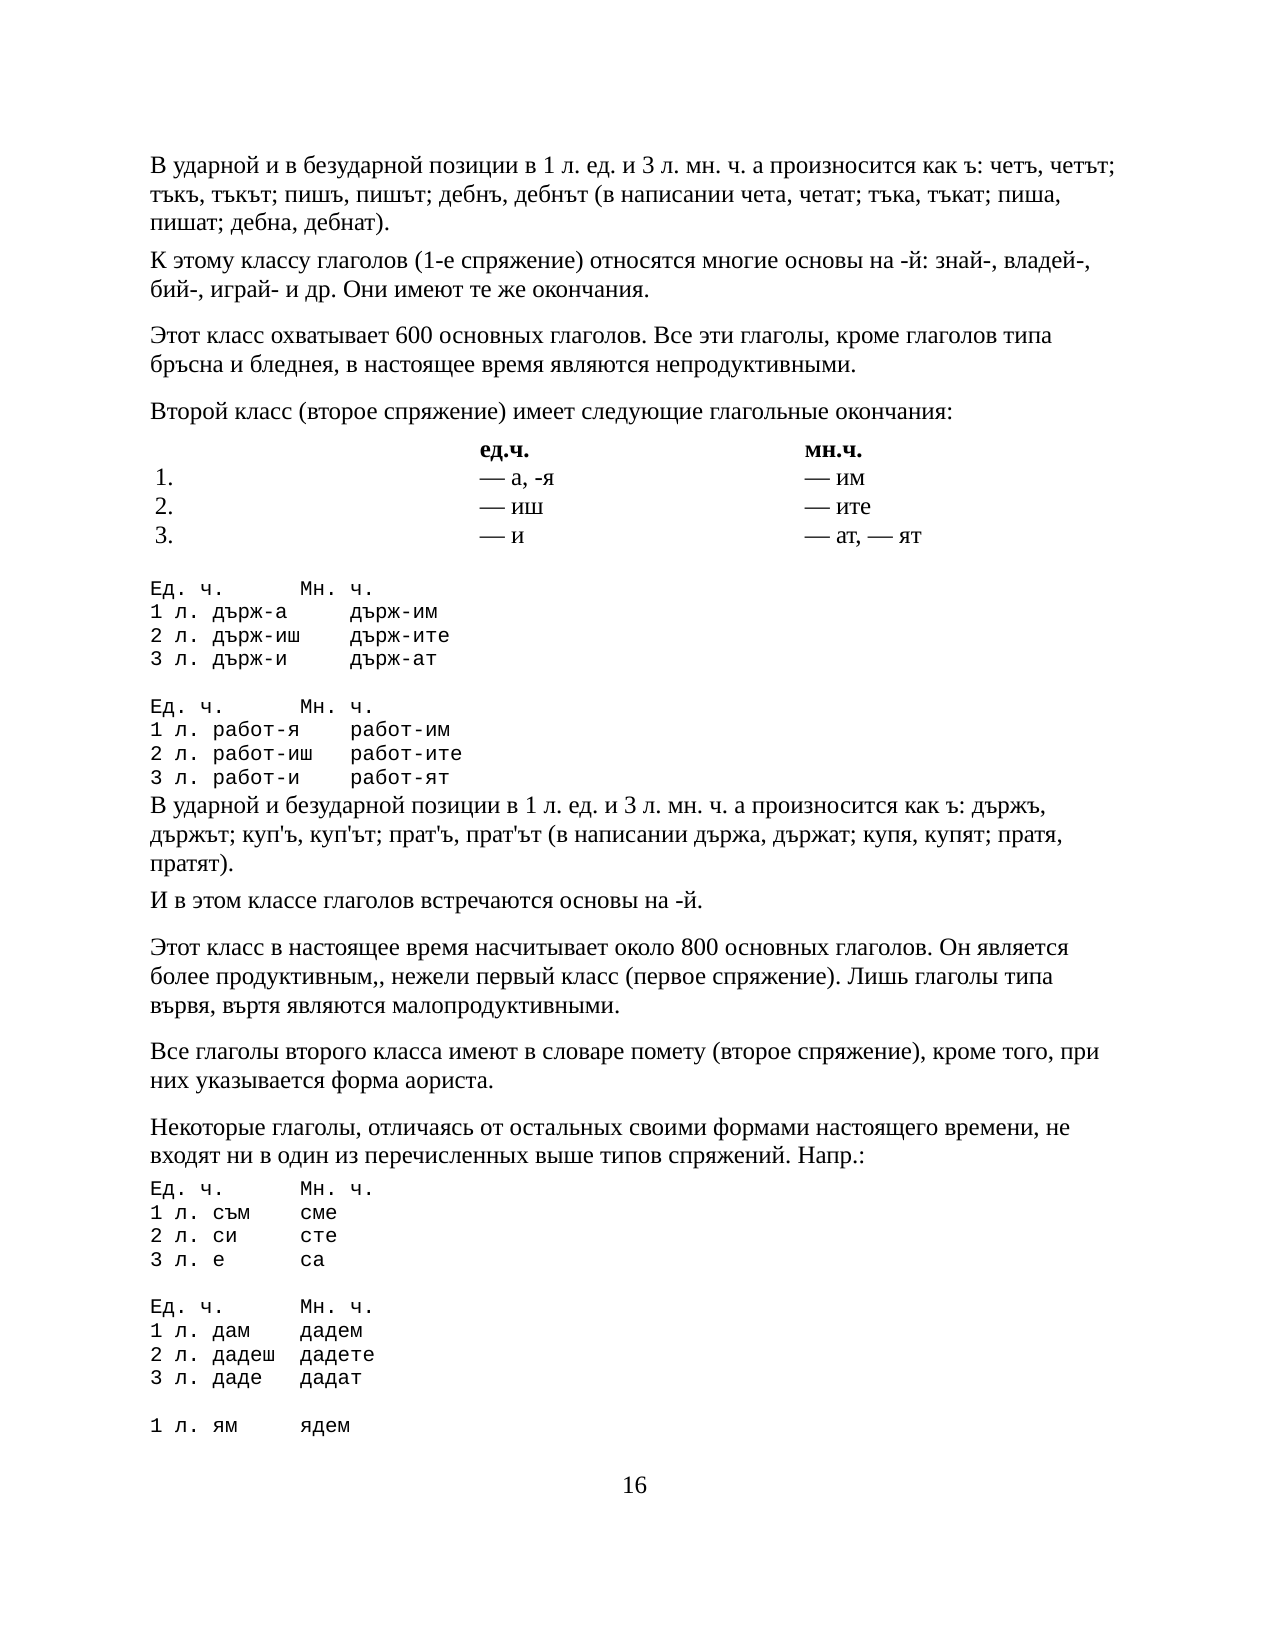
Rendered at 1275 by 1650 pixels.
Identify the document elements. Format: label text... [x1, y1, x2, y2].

text 3 л. даде дадат [150, 1367, 1125, 1391]
text 1 л. държ-а държ-им [150, 601, 1125, 625]
table_header мн.ч. [800, 434, 1125, 462]
text 2 л. държ-иш държ-ите [150, 625, 1125, 648]
table_header [150, 434, 475, 462]
text В ударной и безударной позиции в 1 л. ед. и 3 л. мн. ч. а произносится как ъ: държъ, държът; куп'ъ, куп'ът; прат'ъ, прат'ът (в написании държа, държат; купя, купят; пратя, пратят). [150, 790, 1125, 877]
text 1 л. съм сме [150, 1202, 1125, 1226]
table_cell — им — ите — ат, — ят [800, 463, 1125, 577]
text Ед. ч. Мн. ч. [150, 696, 1125, 719]
text 1 л. работ-я работ-им [150, 719, 1125, 743]
text 2 л. дадеш дадете [150, 1344, 1125, 1367]
text 3 л. работ-и работ-ят [150, 767, 1125, 790]
text Этот класс охватывает 600 основных глаголов. Все эти глаголы, кроме глаголов типа бръсна и бледнея, в настоящее время являются непродуктивными. [150, 321, 1125, 378]
text 1 л. дам дадем [150, 1320, 1125, 1344]
text Некоторые глаголы, отличаясь от остальных своими формами настоящего времени, не входят ни в один из перечисленных выше типов спряжений. Напр.: [150, 1112, 1125, 1169]
text Все глаголы второго класса имеют в словаре помету (второе спряжение), кроме того, при них указывается форма аориста. [150, 1036, 1125, 1094]
text К этому классу глаголов (1-е спряжение) относятся многие основы на -й: знай-, владей-, бий-, играй- и др. Они имеют те же окончания. [150, 245, 1125, 303]
text В ударной и в безударной позиции в 1 л. ед. и 3 л. мн. ч. а произносится как ъ: четъ, четът; тъкъ, тъкът; пишъ, пишът; дебнъ, дебнът (в написании чета, четат; тъка, тъкат; пиша, пишат; дебна, дебнат). [150, 150, 1125, 236]
table_cell 1. 2. 3. [150, 463, 475, 577]
text Ед. ч. Мн. ч. [150, 1178, 1125, 1202]
text Второй класс (второе спряжение) имеет следующие глагольные окончания: [150, 396, 1125, 425]
text 1 л. ям ядем [150, 1415, 1125, 1438]
table_header ед.ч. [475, 434, 800, 462]
text 3 л. държ-и държ-ат [150, 648, 1125, 672]
text 3 л. е са [150, 1249, 1125, 1273]
text Этот класс в настоящее время насчитывает около 800 основных глаголов. Он является более продуктивным,, нежели первый класс (первое спряжение). Лишь глаголы типа вървя, въртя являются малопродуктивными. [150, 932, 1125, 1018]
text Ед. ч. Мн. ч. [150, 577, 1125, 601]
text 2 л. работ-иш работ-ите [150, 743, 1125, 767]
text И в этом классе глаголов встречаются основы на -й. [150, 886, 1125, 914]
text Ед. ч. Мн. ч. [150, 1296, 1125, 1320]
text 2 л. си сте [150, 1226, 1125, 1249]
table_cell — а, -я — иш — и [475, 463, 800, 577]
